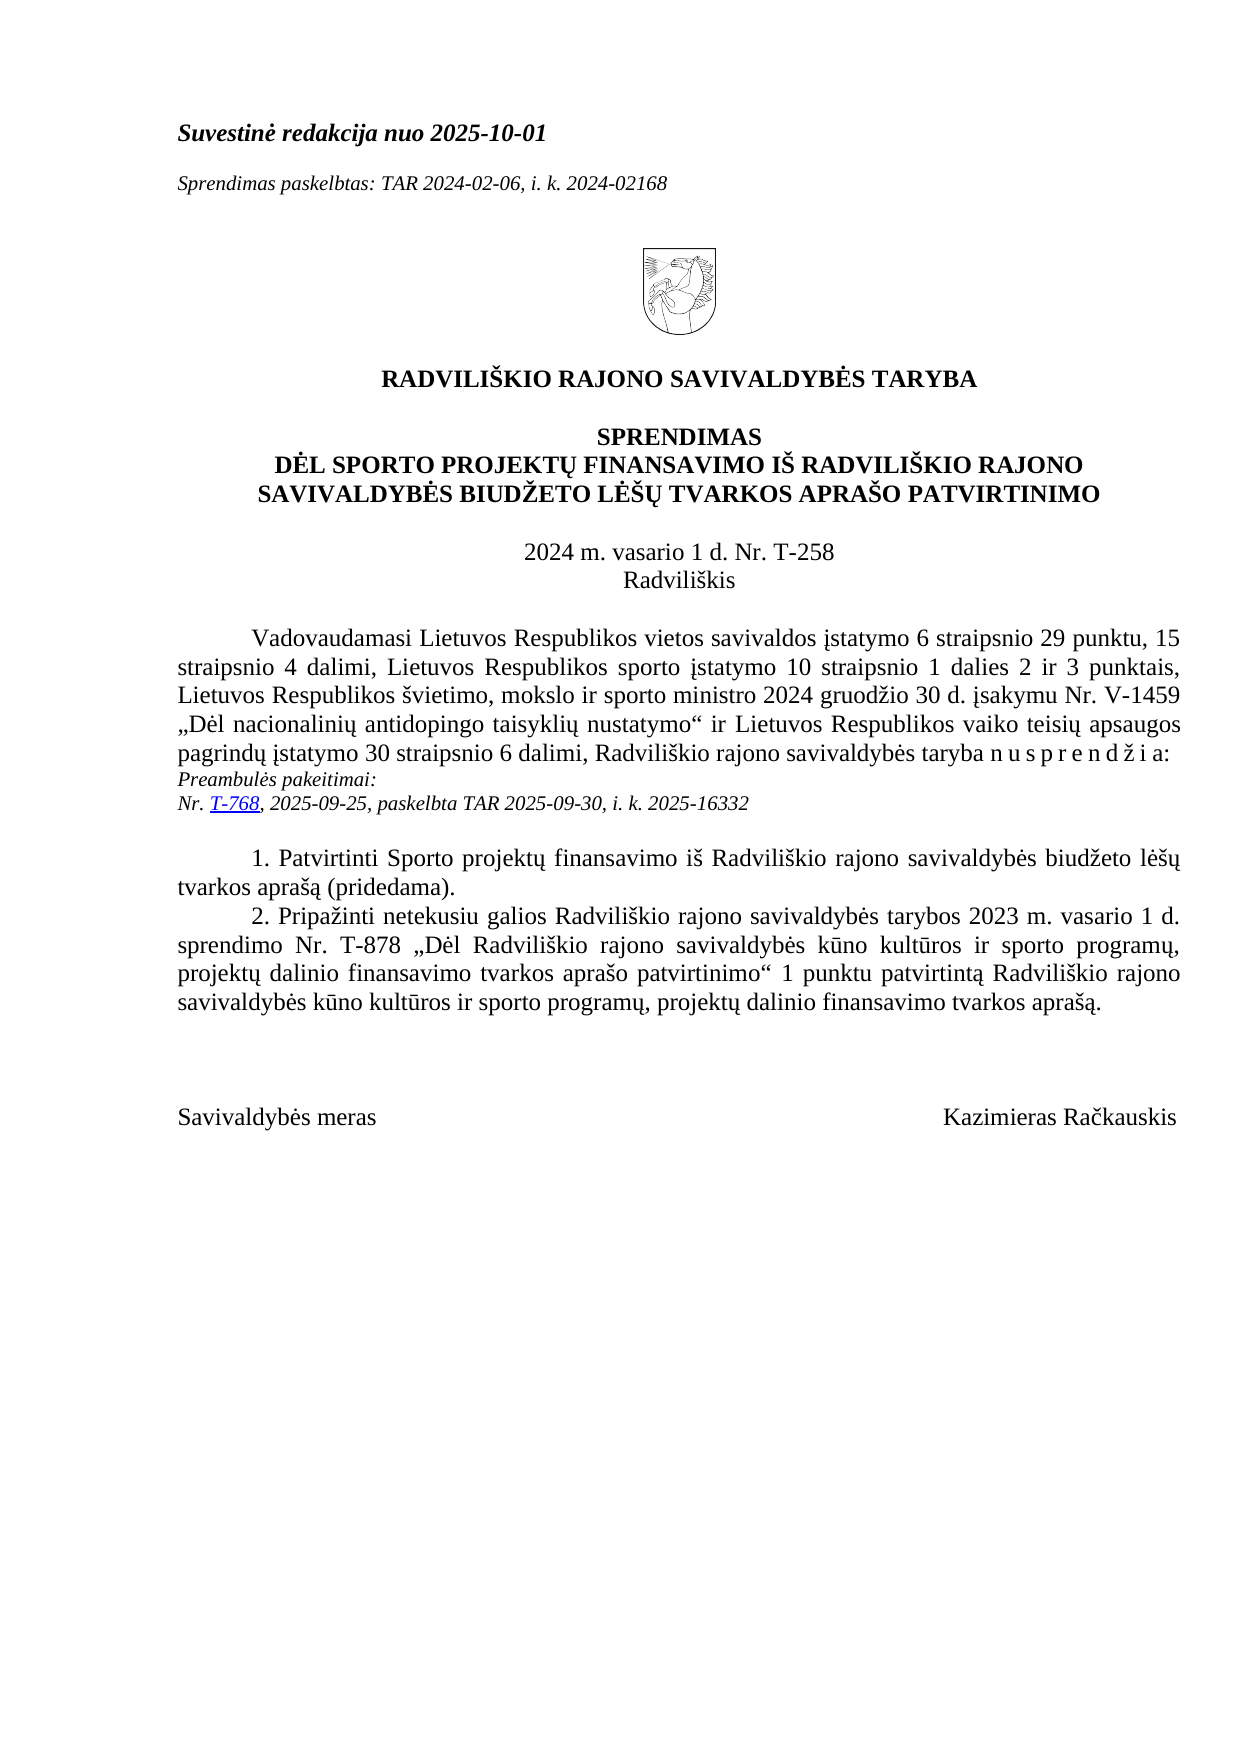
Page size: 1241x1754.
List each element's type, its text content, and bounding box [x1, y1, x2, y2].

text Radviliškis [177, 565, 1181, 594]
text 1. Patvirtinti Sporto projektų finansavimo iš Radviliškio rajono savivaldybės biudžeto lėšų tvarkos aprašą (pridedama). [177, 843, 1181, 901]
text DĖL SPORTO PROJEKTŲ FINANSAVIMO IŠ RADVILIŠKIO RAJONO SAVIVALDYBĖS BIUDŽETO LĖŠŲ TVARKOS APRAŠO PATVIRTINIMO [177, 450, 1181, 508]
text RADVILIŠKIO RAJONO SAVIVALDYBĖS TARYBA [177, 364, 1181, 393]
text Sprendimas paskelbtas: TAR 2024-02-06, i. k. 2024-02168 [177, 171, 1181, 195]
text Vadovaudamasi Lietuvos Respublikos vietos savivaldos įstatymo 6 straipsnio 29 punktu, 15 straipsnio 4 dalimi, Lietuvos Respublikos sporto įstatymo 10 straipsnio 1 dalies 2 ir 3 punktais, Lietuvos Respublikos švietimo, mokslo ir sporto ministro 2024 gruodžio 30 d. įsakymu Nr. V-1459 „Dėl nacionalinių antidopingo taisyklių nustatymo“ ir Lietuvos Respublikos vaiko teisių apsaugos pagrindų įstatymo 30 straipsnio 6 dalimi, Radviliškio rajono savivaldybės taryba nusprendžia: [177, 623, 1181, 767]
text 2024 m. vasario 1 d. Nr. T-258 [177, 537, 1181, 565]
text Nr. T-768, 2025-09-25, paskelbta TAR 2025-09-30, i. k. 2025-16332 [177, 791, 1181, 815]
text 2. Pripažinti netekusiu galios Radviliškio rajono savivaldybės tarybos 2023 m. vasario 1 d. sprendimo Nr. T-878 „Dėl Radviliškio rajono savivaldybės kūno kultūros ir sporto programų, projektų dalinio finansavimo tvarkos aprašo patvirtinimo“ 1 punktu patvirtintą Radviliškio rajono savivaldybės kūno kultūros ir sporto programų, projektų dalinio finansavimo tvarkos aprašą. [177, 901, 1181, 1016]
text Suvestinė redakcija nuo 2025-10-01 [177, 118, 1181, 147]
text Savivaldybės meras Kazimieras Račkauskis [177, 1102, 1181, 1131]
text Preambulės pakeitimai: [177, 767, 1181, 791]
text SPRENDIMAS [177, 422, 1181, 450]
